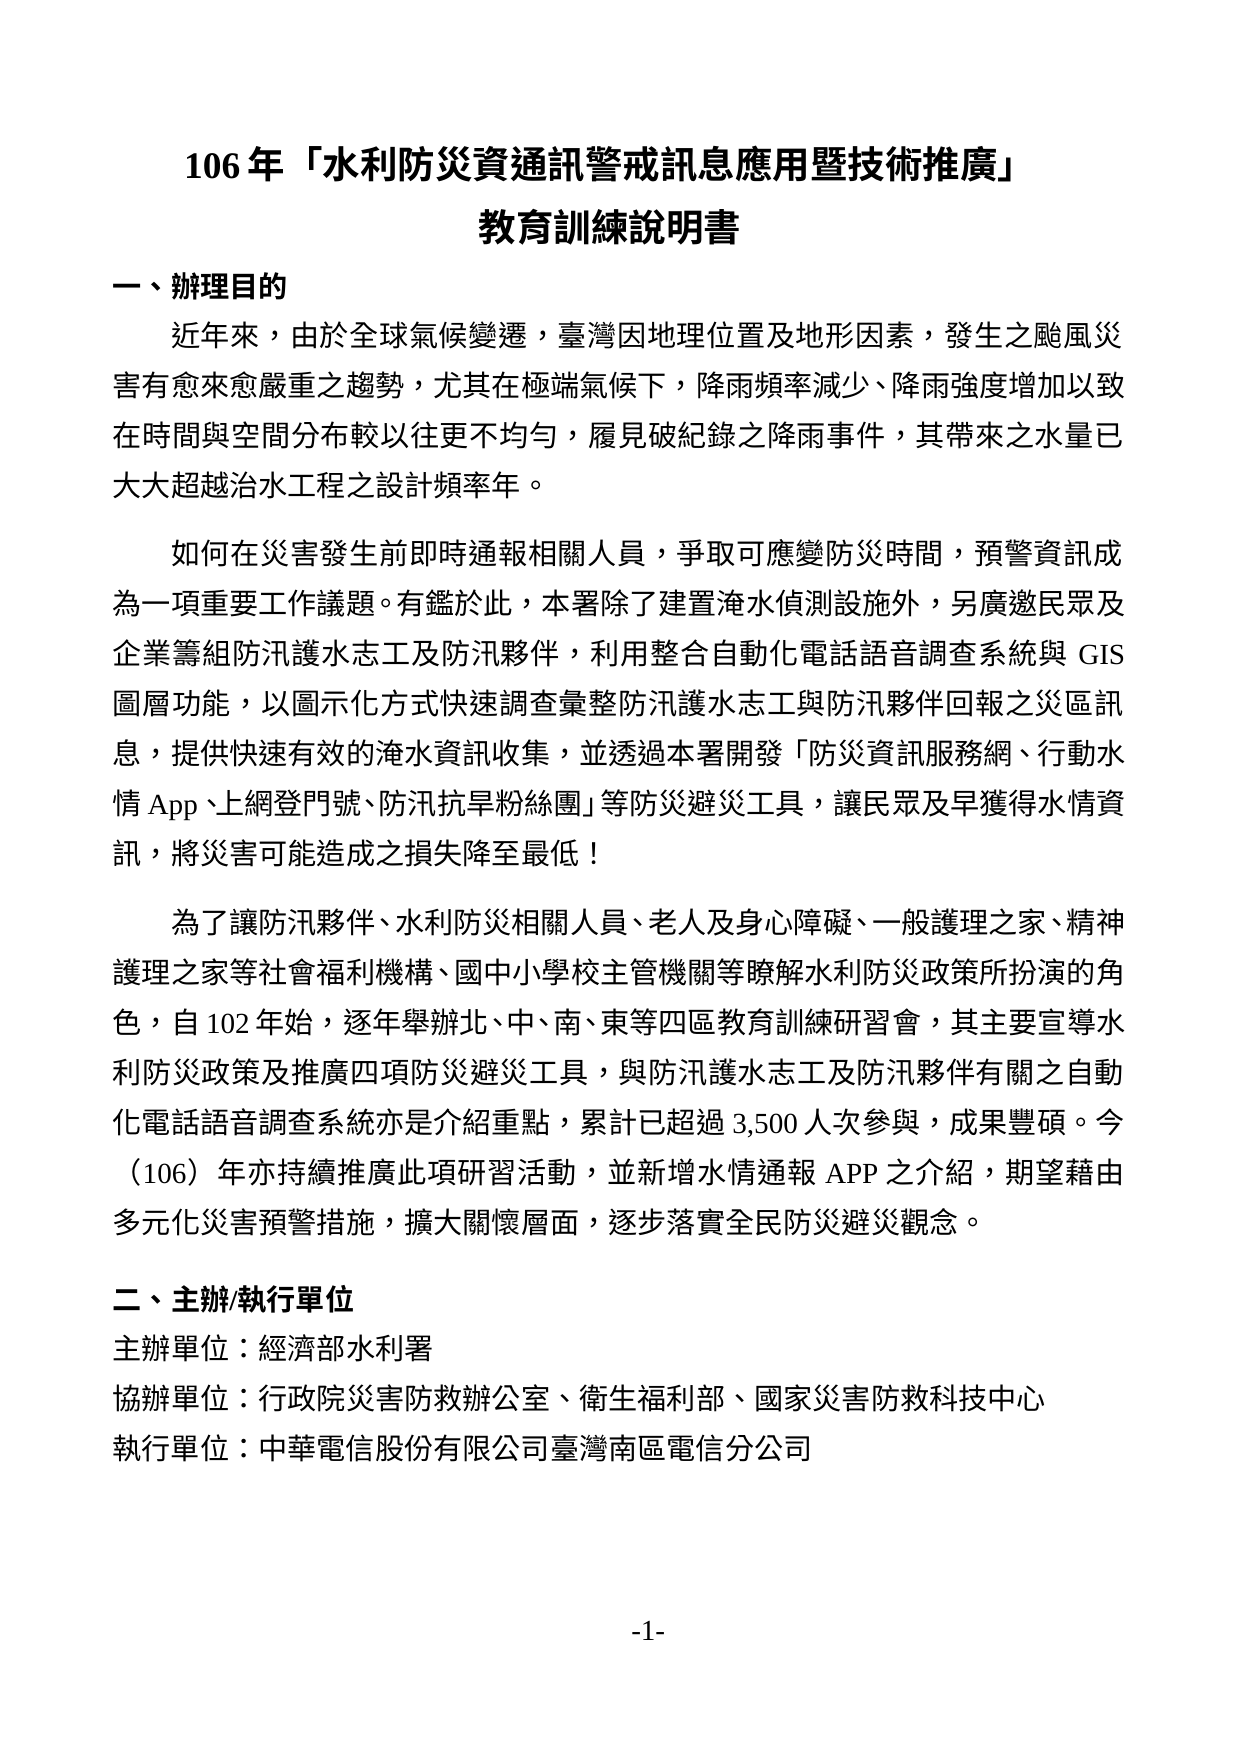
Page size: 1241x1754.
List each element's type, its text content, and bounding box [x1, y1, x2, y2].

text 近年來，由於全球氣候變遷，臺灣因地理位置及地形因素，發生之颱風災害有愈來愈嚴重之趨勢，尤其在極端氣候下，降雨頻率減少、降雨強度增加以致在時間與空間分布較以往更不均勻，履見破紀錄之降雨事件，其帶來之水量已大大超越治水工程之設計頻率年。 [112, 306, 1125, 506]
text 協辦單位：行政院災害防救辦公室、衛生福利部、國家災害防救科技中心 [112, 1369, 1125, 1419]
text 主辦單位：經濟部水利署 [112, 1319, 1125, 1369]
text 二、主辦/執行單位 [112, 1277, 1125, 1319]
text 如何在災害發生前即時通報相關人員，爭取可應變防災時間，預警資訊成為一項重要工作議題。有鑑於此，本署除了建置淹水偵測設施外，另廣邀民眾及企業籌組防汛護水志工及防汛夥伴，利用整合自動化電話語音調查系統與GIS圖層功能，以圖示化方式快速調查彙整防汛護水志工與防汛夥伴回報之災區訊息，提供快速有效的淹水資訊收集，並透過本署開發「防災資訊服務網、行動水情App、上網登門號、防汛抗旱粉絲團」等防災避災工具，讓民眾及早獲得水情資訊，將災害可能造成之損失降至最低！ [112, 525, 1125, 875]
text 106年「水利防災資通訊警戒訊息應用暨技術推廣」 [94, 139, 1125, 189]
text 為了讓防汛夥伴、水利防災相關人員、老人及身心障礙、一般護理之家、精神護理之家等社會福利機構、國中小學校主管機關等瞭解水利防災政策所扮演的角色，自102年始，逐年舉辦北、中、南、東等四區教育訓練研習會，其主要宣導水利防災政策及推廣四項防災避災工具，與防汛護水志工及防汛夥伴有關之自動化電話語音調查系統亦是介紹重點，累計已超過3,500人次參與，成果豐碩。今（106）年亦持續推廣此項研習活動，並新增水情通報APP之介紹，期望藉由多元化災害預警措施，擴大關懷層面，逐步落實全民防災避災觀念。 [112, 893, 1125, 1243]
text 一、辦理目的 [112, 264, 1125, 306]
text 教育訓練說明書 [94, 201, 1125, 251]
text 執行單位：中華電信股份有限公司臺灣南區電信分公司 [112, 1419, 1125, 1469]
